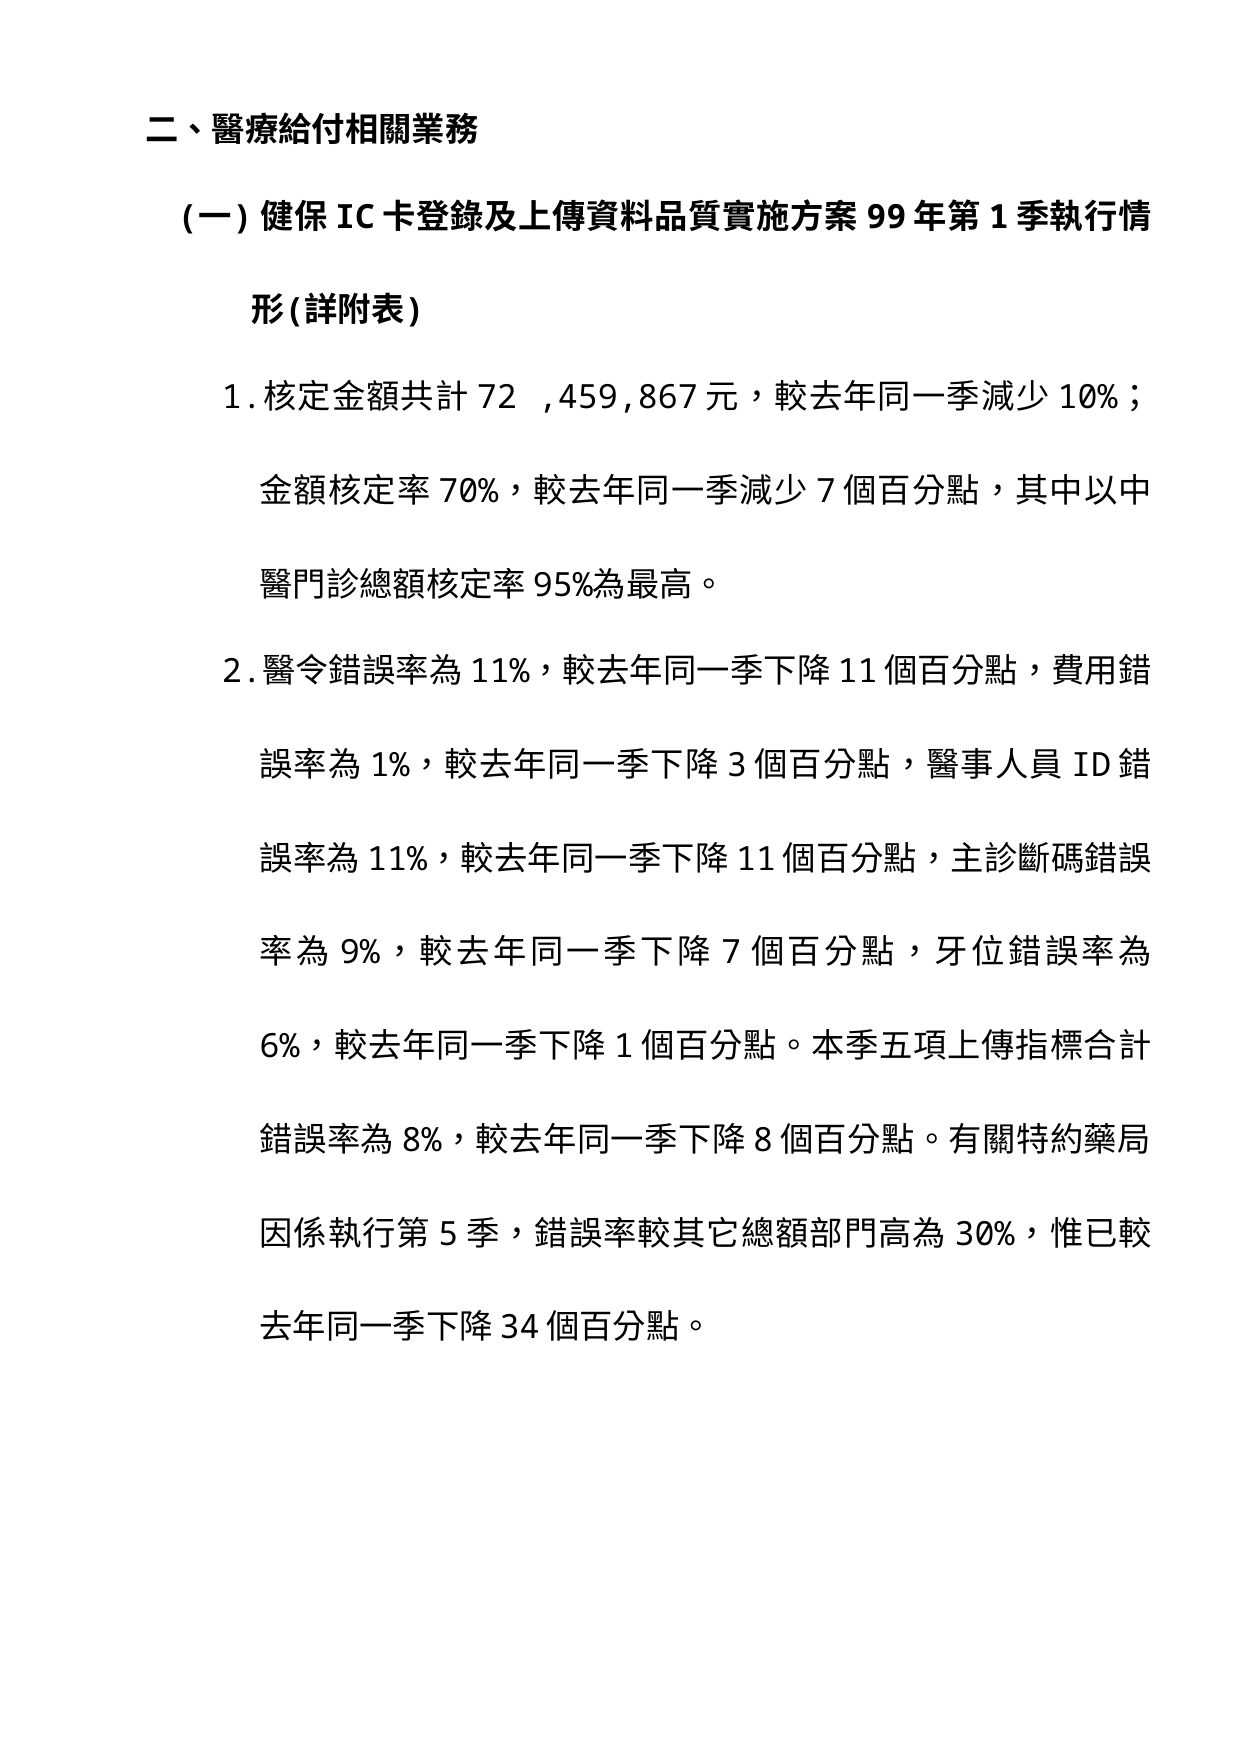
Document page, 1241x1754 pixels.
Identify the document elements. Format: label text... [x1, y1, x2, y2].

text 2.醫令錯誤率為11%，較去年同一季下降11個百分點，費用錯誤率為1%，較去年同一季下降3個百分點，醫事人員ID錯誤率為11%，較去年同一季下降11個百分點，主診斷碼錯誤率為9%，較去年同一季下降7個百分點，牙位錯誤率為6%，較去年同一季下降1個百分點。本季五項上傳指標合計錯誤率為8%，較去年同一季下降8個百分點。有關特約藥局因係執行第5季，錯誤率較其它總額部門高為30%，惟已較去年同一季下降34個百分點。 [222, 627, 1152, 1345]
text 1.核定金額共計72 ,459,867元，較去年同一季減少10%；金額核定率70%，較去年同一季減少7個百分點，其中以中醫門診總額核定率95%為最高。 [222, 352, 1152, 602]
text 二、醫療給付相關業務 [145, 85, 1181, 148]
text (一) 健保IC卡登錄及上傳資料品質實施方案99年第1季執行情形(詳附表) [177, 172, 1152, 328]
